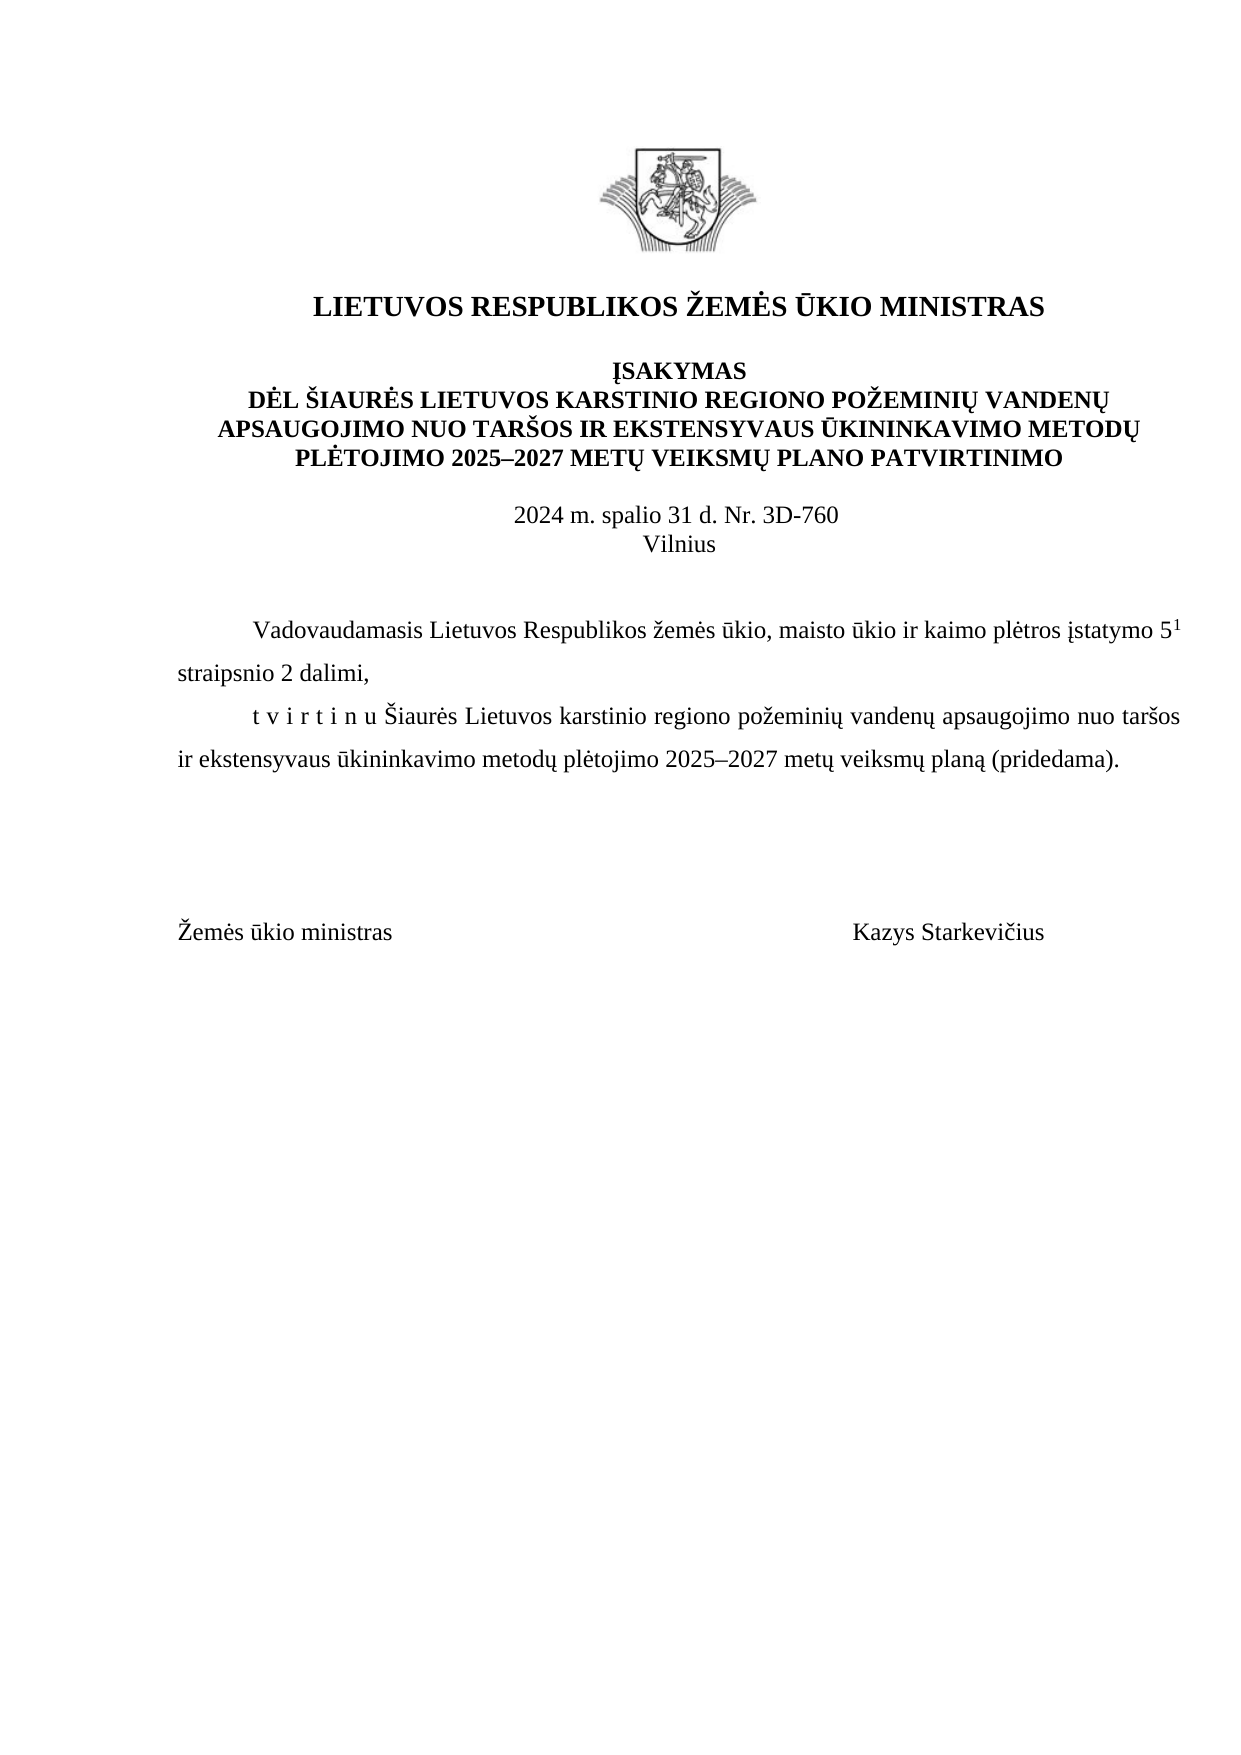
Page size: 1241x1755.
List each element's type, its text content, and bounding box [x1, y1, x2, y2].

text Žemės ūkio ministras Kazys Starkevičius [177, 917, 1181, 946]
text 2024 m. spalio 31 d. Nr. 3D-760 [177, 500, 1181, 529]
text DĖL ŠIAURĖS LIETUVOS KARSTINIO REGIONO POŽEMINIŲ VANDENŲ APSAUGOJIMO NUO TARŠOS IR EKSTENSYVAUS ŪKININKAVIMO METODŲ PLĖTOJIMO 2025–2027 METŲ VEIKSMŲ PLANO PATVIRTINIMO [177, 385, 1181, 471]
text t v i r t i n u Šiaurės Lietuvos karstinio regiono požeminių vandenų apsaugojimo nuo taršos ir ekstensyvaus ūkininkavimo metodų plėtojimo 2025–2027 metų veiksmų planą (pridedama). [177, 701, 1181, 773]
text ĮSAKYMAS [177, 356, 1181, 385]
text Vadovaudamasis Lietuvos Respublikos žemės ūkio, maisto ūkio ir kaimo plėtros įstatymo 51 straipsnio 2 dalimi, [177, 615, 1181, 687]
text LIETUVOS RESPUBLIKOS ŽEMĖS ŪKIO MINISTRAS [177, 289, 1181, 323]
text Vilnius [177, 529, 1181, 558]
